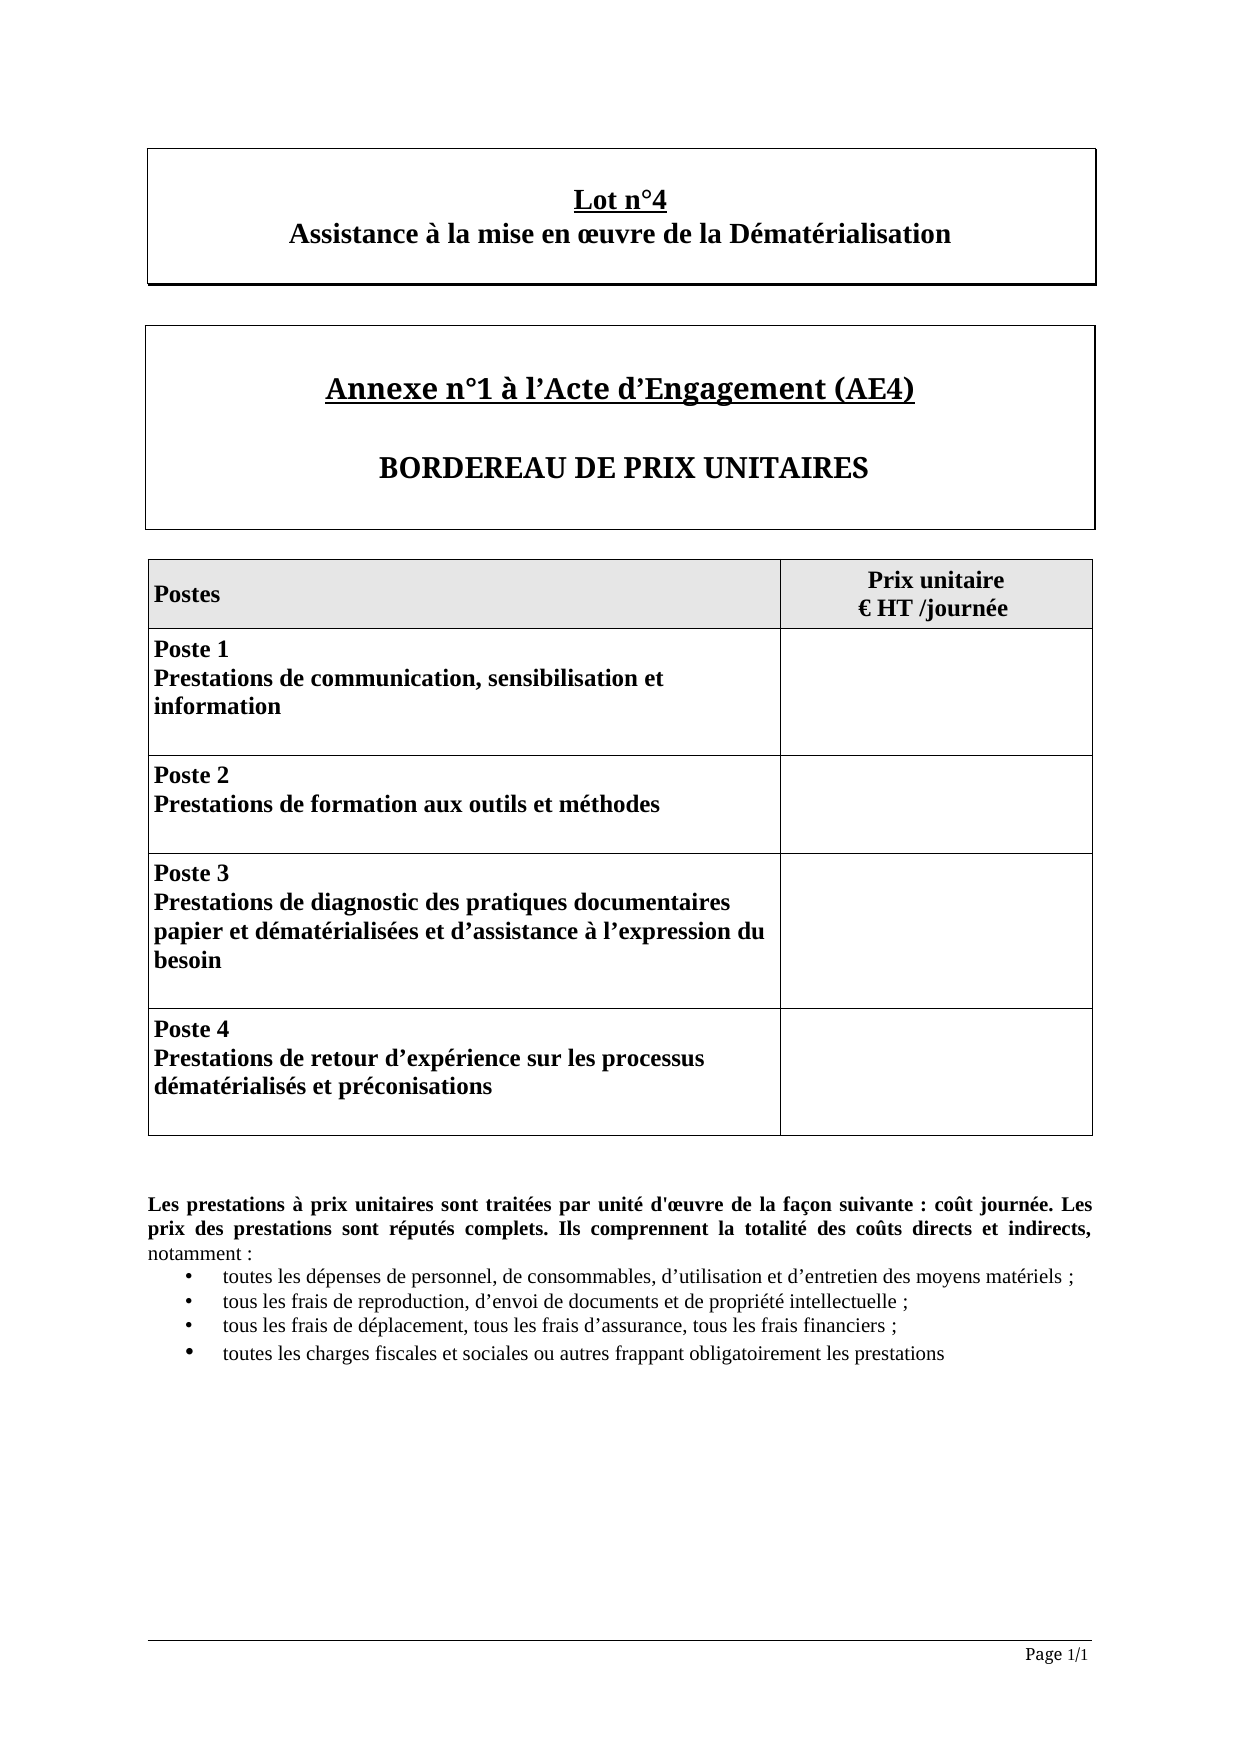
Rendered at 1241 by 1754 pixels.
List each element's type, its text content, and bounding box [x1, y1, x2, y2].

text Les prestations à prix unitaires sont traitées par unité d'œuvre de la façon suivante : coût journée. Les prix des prestations sont réputés complets. Ils comprennent la totalité des coûts directs et indirects, notamment : [148, 1192, 1092, 1264]
table_cell [781, 629, 1092, 754]
text Assistance à la mise en œuvre de la Dématérialisation [148, 216, 1092, 249]
table_cell Poste 1 Prestations de communication, sensibilisation et information [149, 629, 780, 754]
list tous les frais de reproduction, d’envoi de documents et de propriété intellectuelle ; [185, 1288, 1092, 1313]
table_cell Poste 2 Prestations de formation aux outils et méthodes [149, 756, 780, 852]
list tous les frais de déplacement, tous les frais d’assurance, tous les frais financiers ; [185, 1313, 1092, 1337]
table_header Postes [149, 560, 780, 628]
table_cell [781, 854, 1092, 1008]
text BORDEREAU DE PRIX UNITAIRES [148, 447, 1092, 487]
table_cell [781, 756, 1092, 852]
list toutes les charges fiscales et sociales ou autres frappant obligatoirement les prestations [185, 1337, 1092, 1365]
table_cell [781, 1009, 1092, 1134]
list toutes les dépenses de personnel, de consommables, d’utilisation et d’entretien des moyens matériels ; [185, 1264, 1092, 1288]
table_cell Poste 4 Prestations de retour d’expérience sur les processus dématérialisés et préconisations [149, 1009, 780, 1134]
text Lot n°4 [148, 182, 1092, 216]
table_header Prix unitaire € HT /journée [781, 560, 1092, 628]
text Annexe n°1 à l’Acte d’Engagement (AE4) [148, 368, 1092, 408]
table_cell Poste 3 Prestations de diagnostic des pratiques documentaires papier et dématérialisées et d’assistance à l’expression du besoin [149, 854, 780, 1008]
